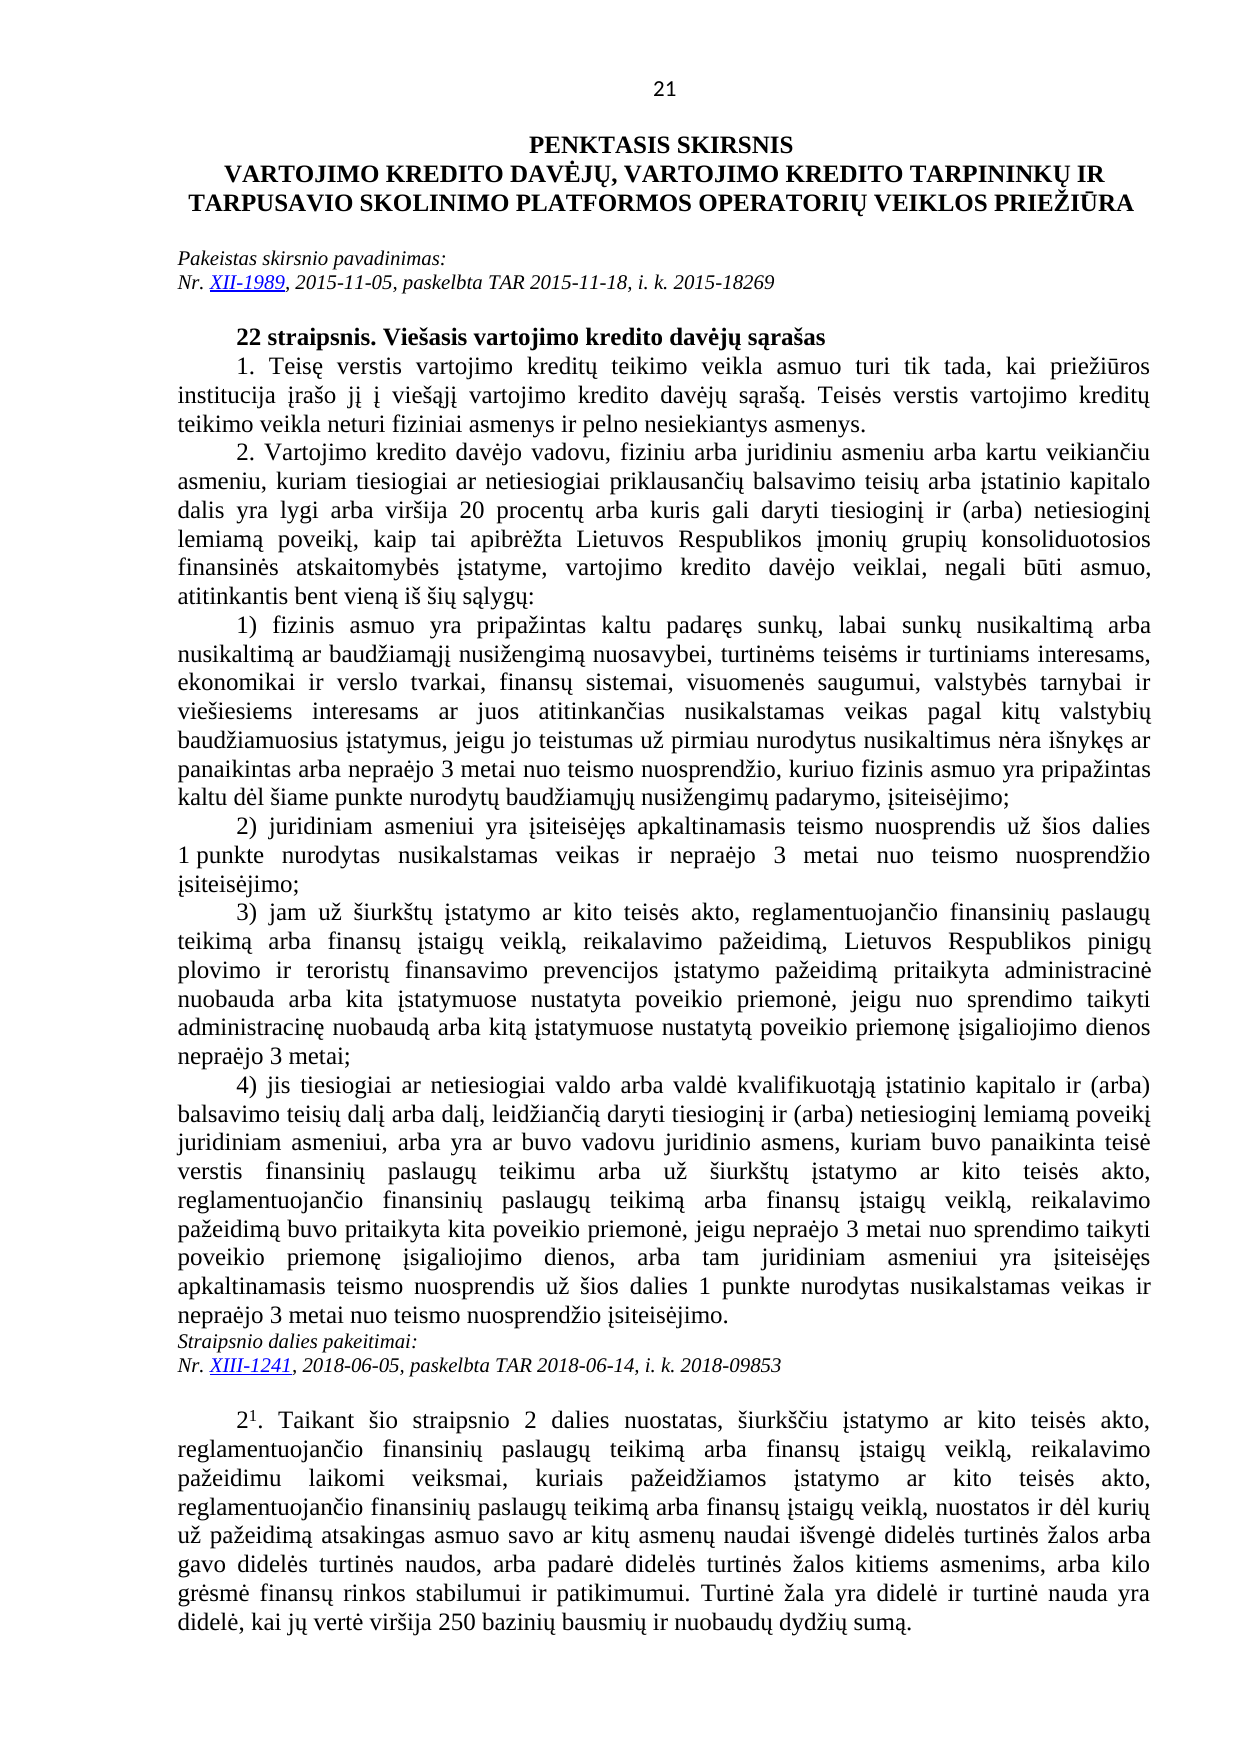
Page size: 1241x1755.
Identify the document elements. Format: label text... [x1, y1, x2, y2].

text Nr. XII-1989, 2015-11-05, paskelbta TAR 2015-11-18, i. k. 2015-18269 [177, 270, 1152, 294]
text Pakeistas skirsnio pavadinimas: [177, 246, 1152, 270]
text Nr. XIII-1241, 2018-06-05, paskelbta TAR 2018-06-14, i. k. 2018-09853 [177, 1353, 1152, 1377]
text Straipsnio dalies pakeitimai: [177, 1329, 1152, 1353]
text PENKTASIS SKIRSNIS VARTOJIMO KREDITO DAVĖJŲ, VARTOJIMO KREDITO TARPININKŲ IR TARPUSAVIO SKOLINIMO PLATFORMOS OPERATORIŲ VEIKLOS PRIEŽIŪRA [177, 131, 1152, 217]
text 1. Teisę verstis vartojimo kreditų teikimo veikla asmuo turi tik tada, kai priežiūros institucija įrašo jį į viešąjį vartojimo kredito davėjų sąrašą. Teisės verstis vartojimo kreditų teikimo veikla neturi fiziniai asmenys ir pelno nesiekiantys asmenys. [177, 351, 1152, 437]
text 3) jam už šiurkštų įstatymo ar kito teisės akto, reglamentuojančio finansinių paslaugų teikimą arba finansų įstaigų veiklą, reikalavimo pažeidimą, Lietuvos Respublikos pinigų plovimo ir teroristų finansavimo prevencijos įstatymo pažeidimą pritaikyta administracinė nuobauda arba kita įstatymuose nustatyta poveikio priemonė, jeigu nuo sprendimo taikyti administracinę nuobaudą arba kitą įstatymuose nustatytą poveikio priemonę įsigaliojimo dienos nepraėjo 3 metai; [177, 897, 1152, 1070]
text 2) juridiniam asmeniui yra įsiteisėjęs apkaltinamasis teismo nuosprendis už šios dalies 1 punkte nurodytas nusikalstamas veikas ir nepraėjo 3 metai nuo teismo nuosprendžio įsiteisėjimo; [177, 811, 1152, 897]
text 21. Taikant šio straipsnio 2 dalies nuostatas, šiurkščiu įstatymo ar kito teisės akto, reglamentuojančio finansinių paslaugų teikimą arba finansų įstaigų veiklą, reikalavimo pažeidimu laikomi veiksmai, kuriais pažeidžiamos įstatymo ar kito teisės akto, reglamentuojančio finansinių paslaugų teikimą arba finansų įstaigų veiklą, nuostatos ir dėl kurių už pažeidimą atsakingas asmuo savo ar kitų asmenų naudai išvengė didelės turtinės žalos arba gavo didelės turtinės naudos, arba padarė didelės turtinės žalos kitiems asmenims, arba kilo grėsmė finansų rinkos stabilumui ir patikimumui. Turtinė žala yra didelė ir turtinė nauda yra didelė, kai jų vertė viršija 250 bazinių bausmių ir nuobaudų dydžių sumą. [177, 1406, 1152, 1636]
text 22 straipsnis. Viešasis vartojimo kredito davėjų sąrašas [177, 322, 1152, 351]
text 1) fizinis asmuo yra pripažintas kaltu padaręs sunkų, labai sunkų nusikaltimą arba nusikaltimą ar baudžiamąjį nusižengimą nuosavybei, turtinėms teisėms ir turtiniams interesams, ekonomikai ir verslo tvarkai, finansų sistemai, visuomenės saugumui, valstybės tarnybai ir viešiesiems interesams ar juos atitinkančias nusikalstamas veikas pagal kitų valstybių baudžiamuosius įstatymus, jeigu jo teistumas už pirmiau nurodytus nusikaltimus nėra išnykęs ar panaikintas arba nepraėjo 3 metai nuo teismo nuosprendžio, kuriuo fizinis asmuo yra pripažintas kaltu dėl šiame punkte nurodytų baudžiamųjų nusižengimų padarymo, įsiteisėjimo; [177, 610, 1152, 811]
text 2. Vartojimo kredito davėjo vadovu, fiziniu arba juridiniu asmeniu arba kartu veikiančiu asmeniu, kuriam tiesiogiai ar netiesiogiai priklausančių balsavimo teisių arba įstatinio kapitalo dalis yra lygi arba viršija 20 procentų arba kuris gali daryti tiesioginį ir (arba) netiesioginį lemiamą poveikį, kaip tai apibrėžta Lietuvos Respublikos įmonių grupių konsoliduotosios finansinės atskaitomybės įstatyme, vartojimo kredito davėjo veiklai, negali būti asmuo, atitinkantis bent vieną iš šių sąlygų: [177, 437, 1152, 610]
text 4) jis tiesiogiai ar netiesiogiai valdo arba valdė kvalifikuotąją įstatinio kapitalo ir (arba) balsavimo teisių dalį arba dalį, leidžiančią daryti tiesioginį ir (arba) netiesioginį lemiamą poveikį juridiniam asmeniui, arba yra ar buvo vadovu juridinio asmens, kuriam buvo panaikinta teisė verstis finansinių paslaugų teikimu arba už šiurkštų įstatymo ar kito teisės akto, reglamentuojančio finansinių paslaugų teikimą arba finansų įstaigų veiklą, reikalavimo pažeidimą buvo pritaikyta kita poveikio priemonė, jeigu nepraėjo 3 metai nuo sprendimo taikyti poveikio priemonę įsigaliojimo dienos, arba tam juridiniam asmeniui yra įsiteisėjęs apkaltinamasis teismo nuosprendis už šios dalies 1 punkte nurodytas nusikalstamas veikas ir nepraėjo 3 metai nuo teismo nuosprendžio įsiteisėjimo. [177, 1070, 1152, 1329]
